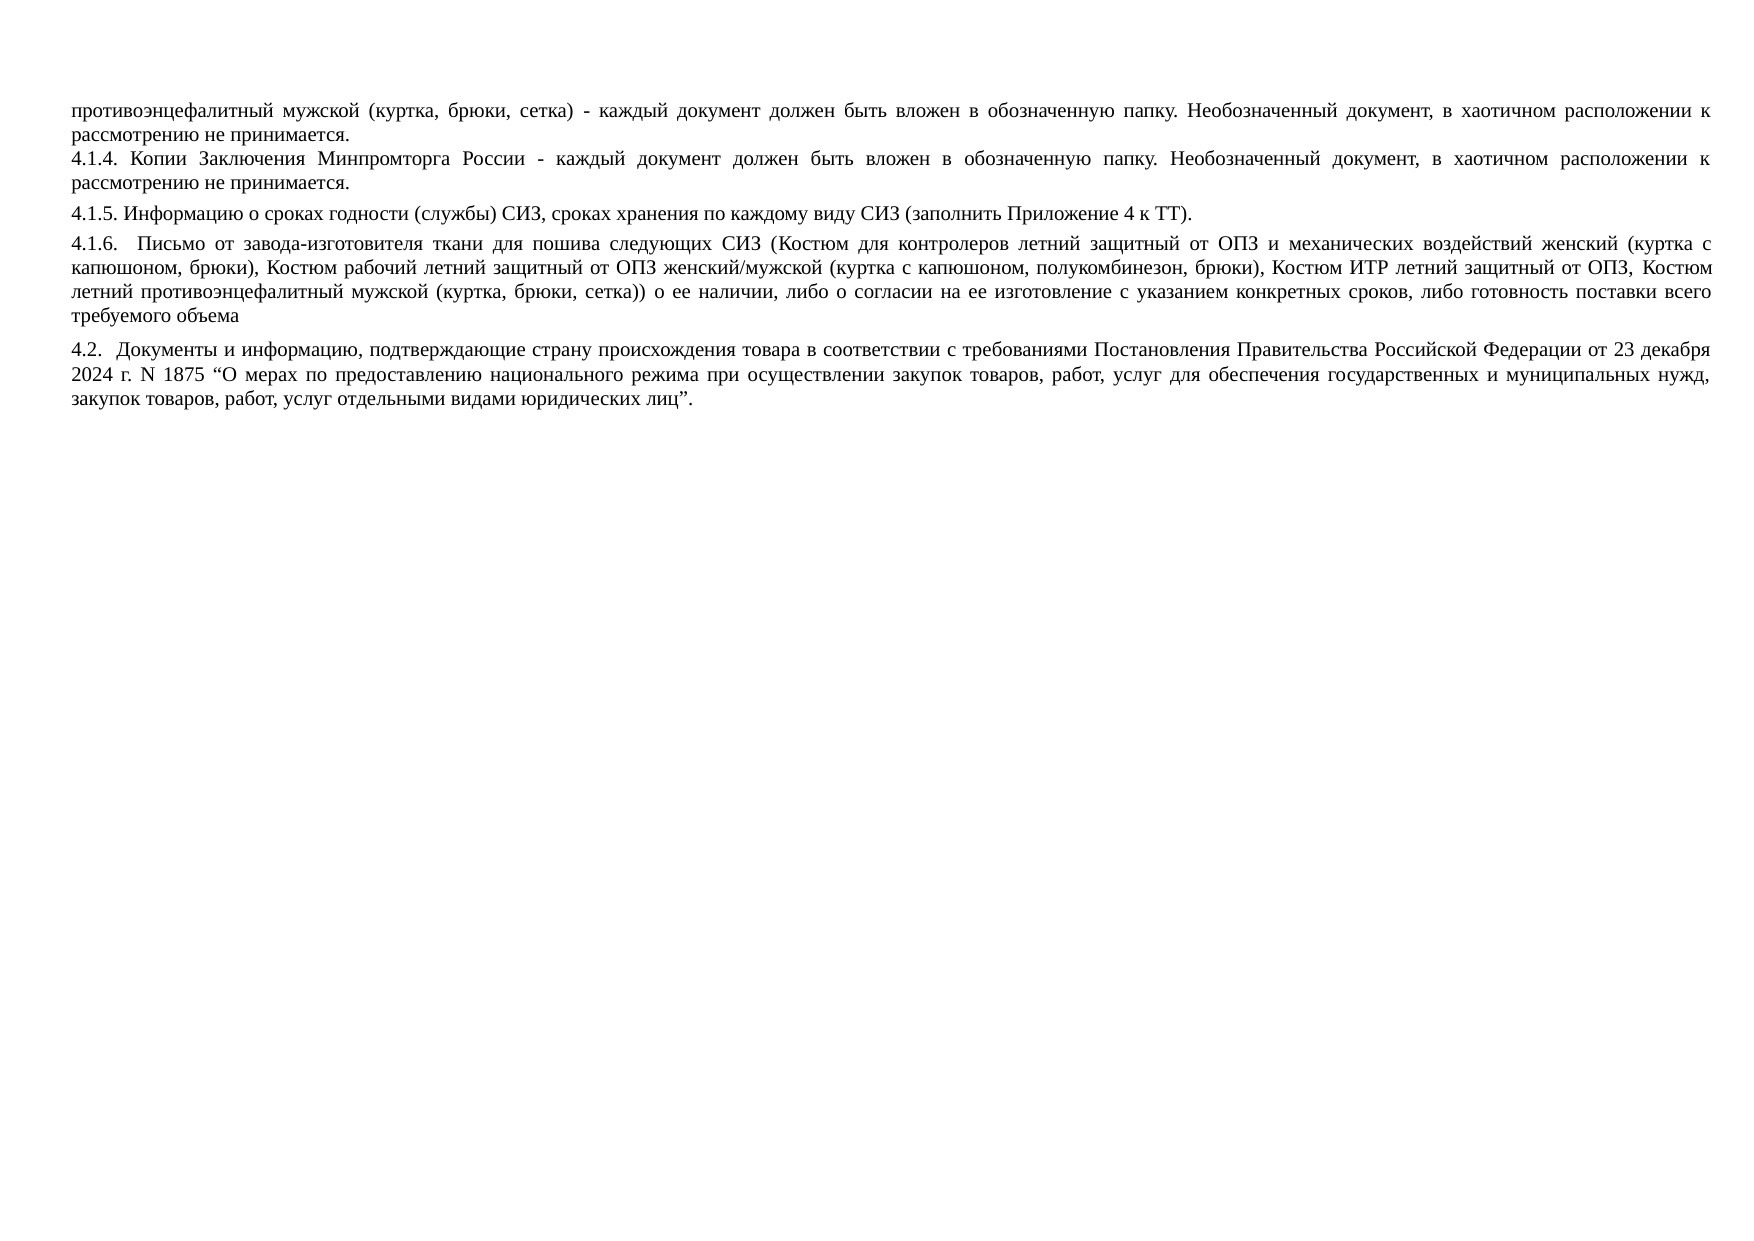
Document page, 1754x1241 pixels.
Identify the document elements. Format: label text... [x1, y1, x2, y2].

text 4.2. Документы и информацию, подтверждающие страну происхождения товара в соответствии с требованиями Постановления Правительства Российской Федерации от 23 декабря 2024 г. N 1875 “О мерах по предоставлению национального режима при осуществлении закупок товаров, работ, услуг для обеспечения государственных и муниципальных нужд, закупок товаров, работ, услуг отдельными видами юридических лиц”. [71, 333, 1713, 410]
text противоэнцефалитный мужской (куртка, брюки, сетка) - каждый документ должен быть вложен в обозначенную папку. Необозначенный документ, в хаотичном расположении к рассмотрению не принимается. [41, 98, 1713, 146]
text 4.1.5. Информацию о сроках годности (службы) СИЗ, сроках хранения по каждому виду СИЗ (заполнить Приложение 4 к ТТ). [71, 200, 1713, 224]
text 4.1.6. Письмо от завода-изготовителя ткани для пошива следующих СИЗ (Костюм для контролеров летний защитный от ОПЗ и механических воздействий женский (куртка с капюшоном, брюки), Костюм рабочий летний защитный от ОПЗ женский/мужской (куртка с капюшоном, полукомбинезон, брюки), Костюм ИТР летний защитный от ОПЗ, Костюм летний противоэнцефалитный мужской (куртка, брюки, сетка)) о ее наличии, либо о согласии на ее изготовление с указанием конкретных сроков, либо готовность поставки всего требуемого объема [71, 231, 1713, 327]
text 4.1.4. Копии Заключения Минпромторга России - каждый документ должен быть вложен в обозначенную папку. Необозначенный документ, в хаотичном расположении к рассмотрению не принимается. [71, 146, 1713, 194]
